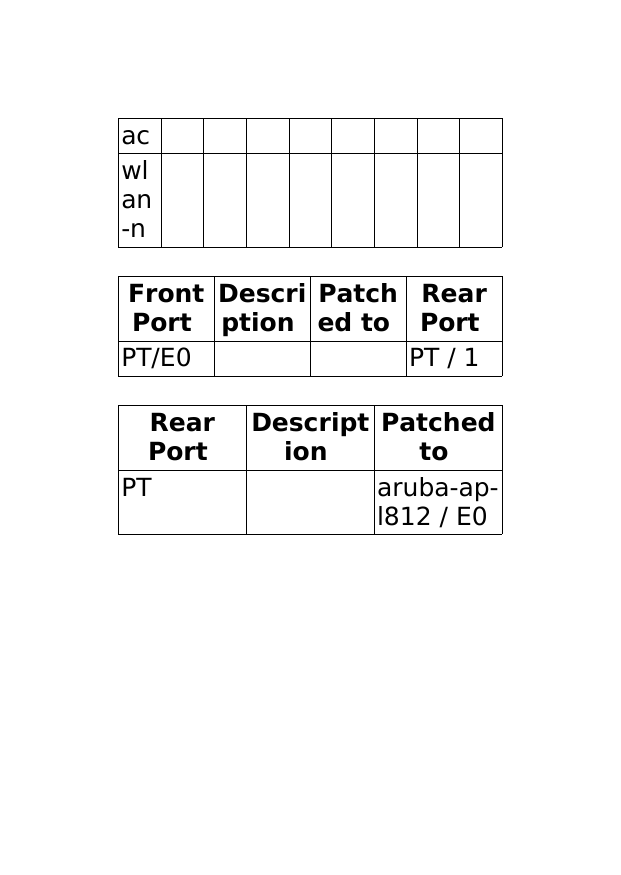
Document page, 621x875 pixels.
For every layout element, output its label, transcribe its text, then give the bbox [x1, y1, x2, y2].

table_header Rear Port [119, 406, 246, 470]
table_cell [311, 342, 406, 376]
table_cell [204, 119, 246, 153]
table_cell [418, 154, 459, 247]
table_cell [375, 154, 417, 247]
table_cell [460, 119, 502, 153]
table_cell [375, 119, 417, 153]
table_cell [247, 471, 374, 534]
table_cell [247, 119, 289, 153]
table_cell [460, 154, 502, 247]
table_header Description [215, 277, 310, 341]
table_cell [290, 119, 331, 153]
table_cell aruba-ap-l812 / E0 [375, 471, 502, 534]
table_cell wlan-n [119, 154, 161, 247]
table_header Rear Port [407, 277, 502, 341]
table_cell [290, 154, 331, 247]
table_cell [215, 342, 310, 376]
table_cell [162, 119, 203, 153]
table_cell PT / 1 [407, 342, 502, 376]
table_header Patched to [375, 406, 502, 470]
table_cell [332, 154, 374, 247]
table_cell [162, 154, 203, 247]
table_cell PT [119, 471, 246, 534]
table_cell [247, 154, 289, 247]
table_cell PT/E0 [119, 342, 214, 376]
table_cell ac [119, 119, 161, 153]
table_header Front Port [119, 277, 214, 341]
table_header Description [247, 406, 374, 470]
table_cell [204, 154, 246, 247]
table_cell [418, 119, 459, 153]
table_cell [332, 119, 374, 153]
table_header Patched to [311, 277, 406, 341]
